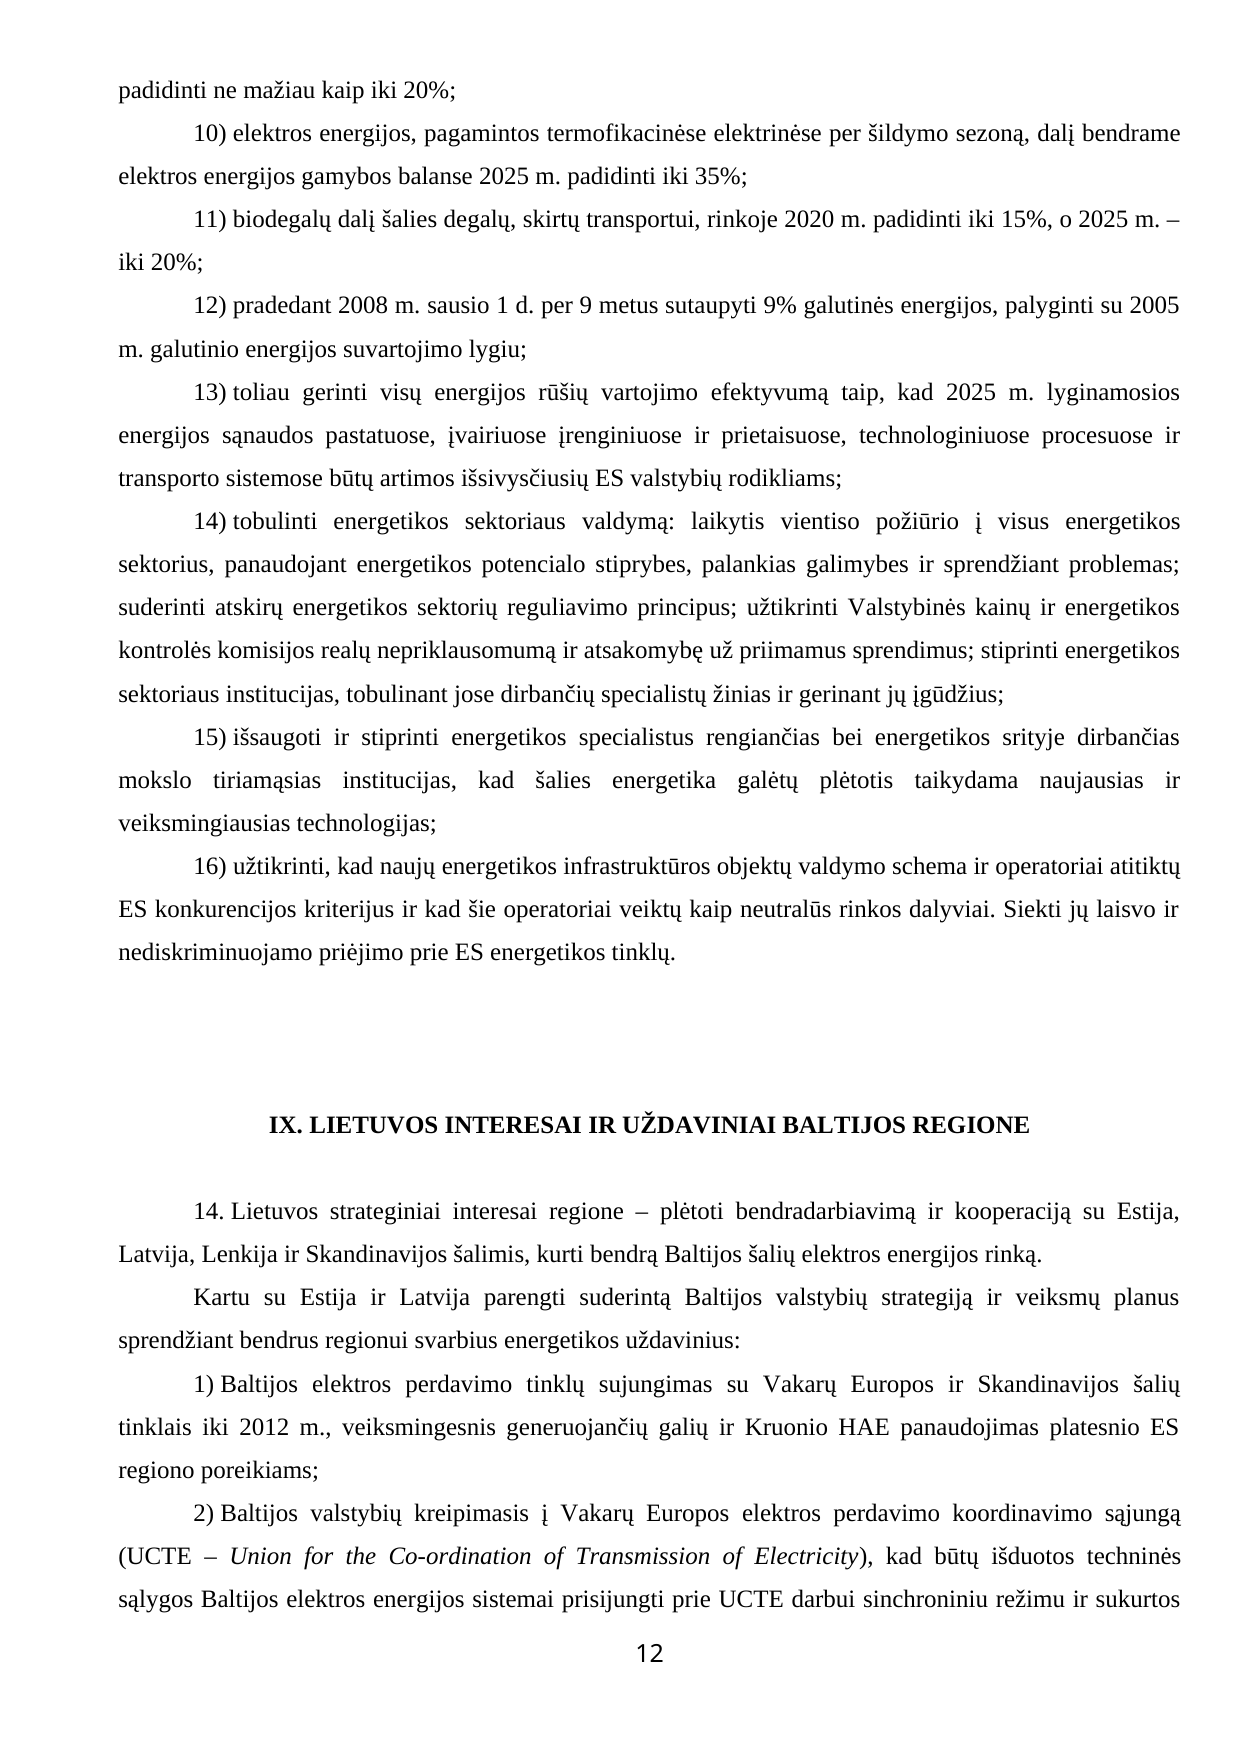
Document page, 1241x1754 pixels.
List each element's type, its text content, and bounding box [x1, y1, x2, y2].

text 14. Lietuvos strateginiai interesai regione – plėtoti bendradarbiavimą ir kooperaciją su Estija, Latvija, Lenkija ir Skandinavijos šalimis, kurti bendrą Baltijos šalių elektros energijos rinką. [118, 1196, 1181, 1268]
text 1) Baltijos elektros perdavimo tinklų sujungimas su Vakarų Europos ir Skandinavijos šalių tinklais iki 2012 m., veiksmingesnis generuojančių galių ir Kruonio HAE panaudojimas platesnio ES regiono poreikiams; [118, 1369, 1181, 1484]
text 11) biodegalų dalį šalies degalų, skirtų transportui, rinkoje 2020 m. padidinti iki 15%, o 2025 m. – iki 20%; [118, 204, 1181, 276]
text 10) elektros energijos, pagamintos termofikacinėse elektrinėse per šildymo sezoną, dalį bendrame elektros energijos gamybos balanse 2025 m. padidinti iki 35%; [118, 118, 1181, 190]
text 13) toliau gerinti visų energijos rūšių vartojimo efektyvumą taip, kad 2025 m. lyginamosios energijos sąnaudos pastatuose, įvairiuose įrenginiuose ir prietaisuose, technologiniuose procesuose ir transporto sistemose būtų artimos išsivysčiusių ES valstybių rodikliams; [118, 377, 1181, 492]
text Kartu su Estija ir Latvija parengti suderintą Baltijos valstybių strategiją ir veiksmų planus sprendžiant bendrus regionui svarbius energetikos uždavinius: [118, 1282, 1181, 1354]
text 12) pradedant 2008 m. sausio 1 d. per 9 metus sutaupyti 9% galutinės energijos, palyginti su 2005 m. galutinio energijos suvartojimo lygiu; [118, 291, 1181, 362]
text IX. LIETUVOS INTERESAI IR UŽDAVINIAI BALTIJOS REGIONE [118, 1110, 1181, 1139]
text padidinti ne mažiau kaip iki 20%; [118, 75, 1181, 104]
text 2) Baltijos valstybių kreipimasis į Vakarų Europos elektros perdavimo koordinavimo sąjungą (UCTE – Union for the Co-ordination of Transmission of Electricity), kad būtų išduotos techninės sąlygos Baltijos elektros energijos sistemai prisijungti prie UCTE darbui sinchroniniu režimu ir sukurtos [118, 1498, 1181, 1613]
text 16) užtikrinti, kad naujų energetikos infrastruktūros objektų valdymo schema ir operatoriai atitiktų ES konkurencijos kriterijus ir kad šie operatoriai veiktų kaip neutralūs rinkos dalyviai. Siekti jų laisvo ir nediskriminuojamo priėjimo prie ES energetikos tinklų. [118, 851, 1181, 966]
text 15) išsaugoti ir stiprinti energetikos specialistus rengiančias bei energetikos srityje dirbančias mokslo tiriamąsias institucijas, kad šalies energetika galėtų plėtotis taikydama naujausias ir veiksmingiausias technologijas; [118, 722, 1181, 837]
text 14) tobulinti energetikos sektoriaus valdymą: laikytis vientiso požiūrio į visus energetikos sektorius, panaudojant energetikos potencialo stiprybes, palankias galimybes ir sprendžiant problemas; suderinti atskirų energetikos sektorių reguliavimo principus; užtikrinti Valstybinės kainų ir energetikos kontrolės komisijos realų nepriklausomumą ir atsakomybę už priimamus sprendimus; stiprinti energetikos sektoriaus institucijas, tobulinant jose dirbančių specialistų žinias ir gerinant jų įgūdžius; [118, 506, 1181, 707]
